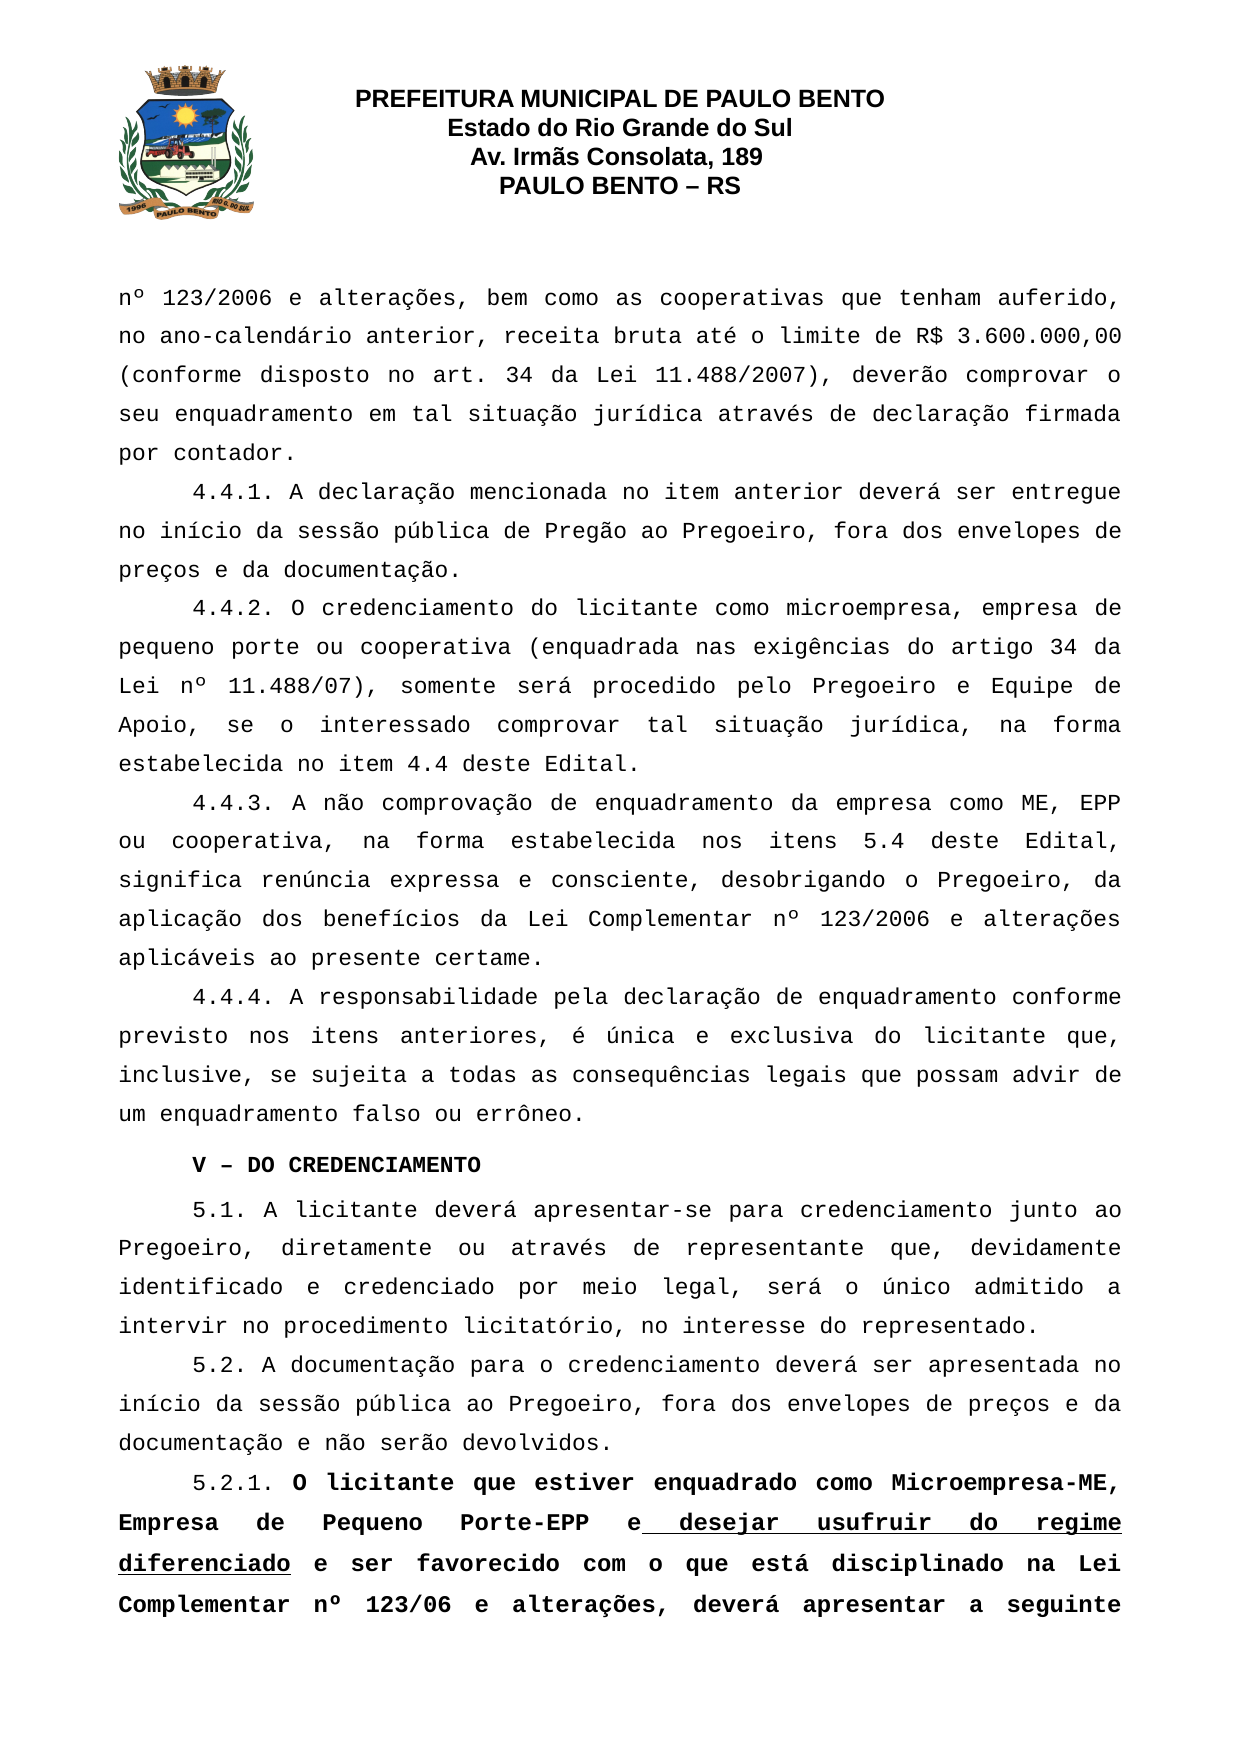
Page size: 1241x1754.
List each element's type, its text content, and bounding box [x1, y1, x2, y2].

text 5.2.1. O licitante que estiver enquadrado como Microempresa-ME, Empresa de Pequeno Porte-EPP e desejar usufruir do regime diferenciado e ser favorecido com o que está disciplinado na Lei Complementar nº 123/06 e alterações, deverá apresentar a seguinte [118, 1470, 1122, 1619]
picture [118, 65, 254, 220]
text nº 123/2006 e alterações, bem como as cooperativas que tenham auferido, no ano-calendário anterior, receita bruta até o limite de R$ 3.600.000,00 (conforme disposto no art. 34 da Lei 11.488/2007), deverão comprovar o seu enquadramento em tal situação jurídica através de declaração firmada por contador. [118, 286, 1122, 467]
text 4.4.3. A não comprovação de enquadramento da empresa como ME, EPP ou cooperativa, na forma estabelecida nos itens 5.4 deste Edital, significa renúncia expressa e consciente, desobrigando o Pregoeiro, da aplicação dos benefícios da Lei Complementar nº 123/2006 e alterações aplicáveis ao presente certame. [118, 791, 1122, 972]
text 5.2. A documentação para o credenciamento deverá ser apresentada no início da sessão pública ao Pregoeiro, fora dos envelopes de preços e da documentação e não serão devolvidos. [118, 1353, 1122, 1457]
text 5.1. A licitante deverá apresentar-se para credenciamento junto ao Pregoeiro, diretamente ou através de representante que, devidamente identificado e credenciado por meio legal, será o único admitido a intervir no procedimento licitatório, no interesse do representado. [118, 1198, 1122, 1340]
text 4.4.2. O credenciamento do licitante como microempresa, empresa de pequeno porte ou cooperativa (enquadrada nas exigências do artigo 34 da Lei nº 11.488/07), somente será procedido pelo Pregoeiro e Equipe de Apoio, se o interessado comprovar tal situação jurídica, na forma estabelecida no item 4.4 deste Edital. [118, 597, 1122, 778]
text 4.4.1. A declaração mencionada no item anterior deverá ser entregue no início da sessão pública de Pregão ao Pregoeiro, fora dos envelopes de preços e da documentação. [118, 480, 1122, 584]
text V – DO CREDENCIAMENTO [118, 1153, 1122, 1179]
text 4.4.4. A responsabilidade pela declaração de enquadramento conforme previsto nos itens anteriores, é única e exclusiva do licitante que, inclusive, se sujeita a todas as consequências legais que possam advir de um enquadramento falso ou errôneo. [118, 985, 1122, 1128]
